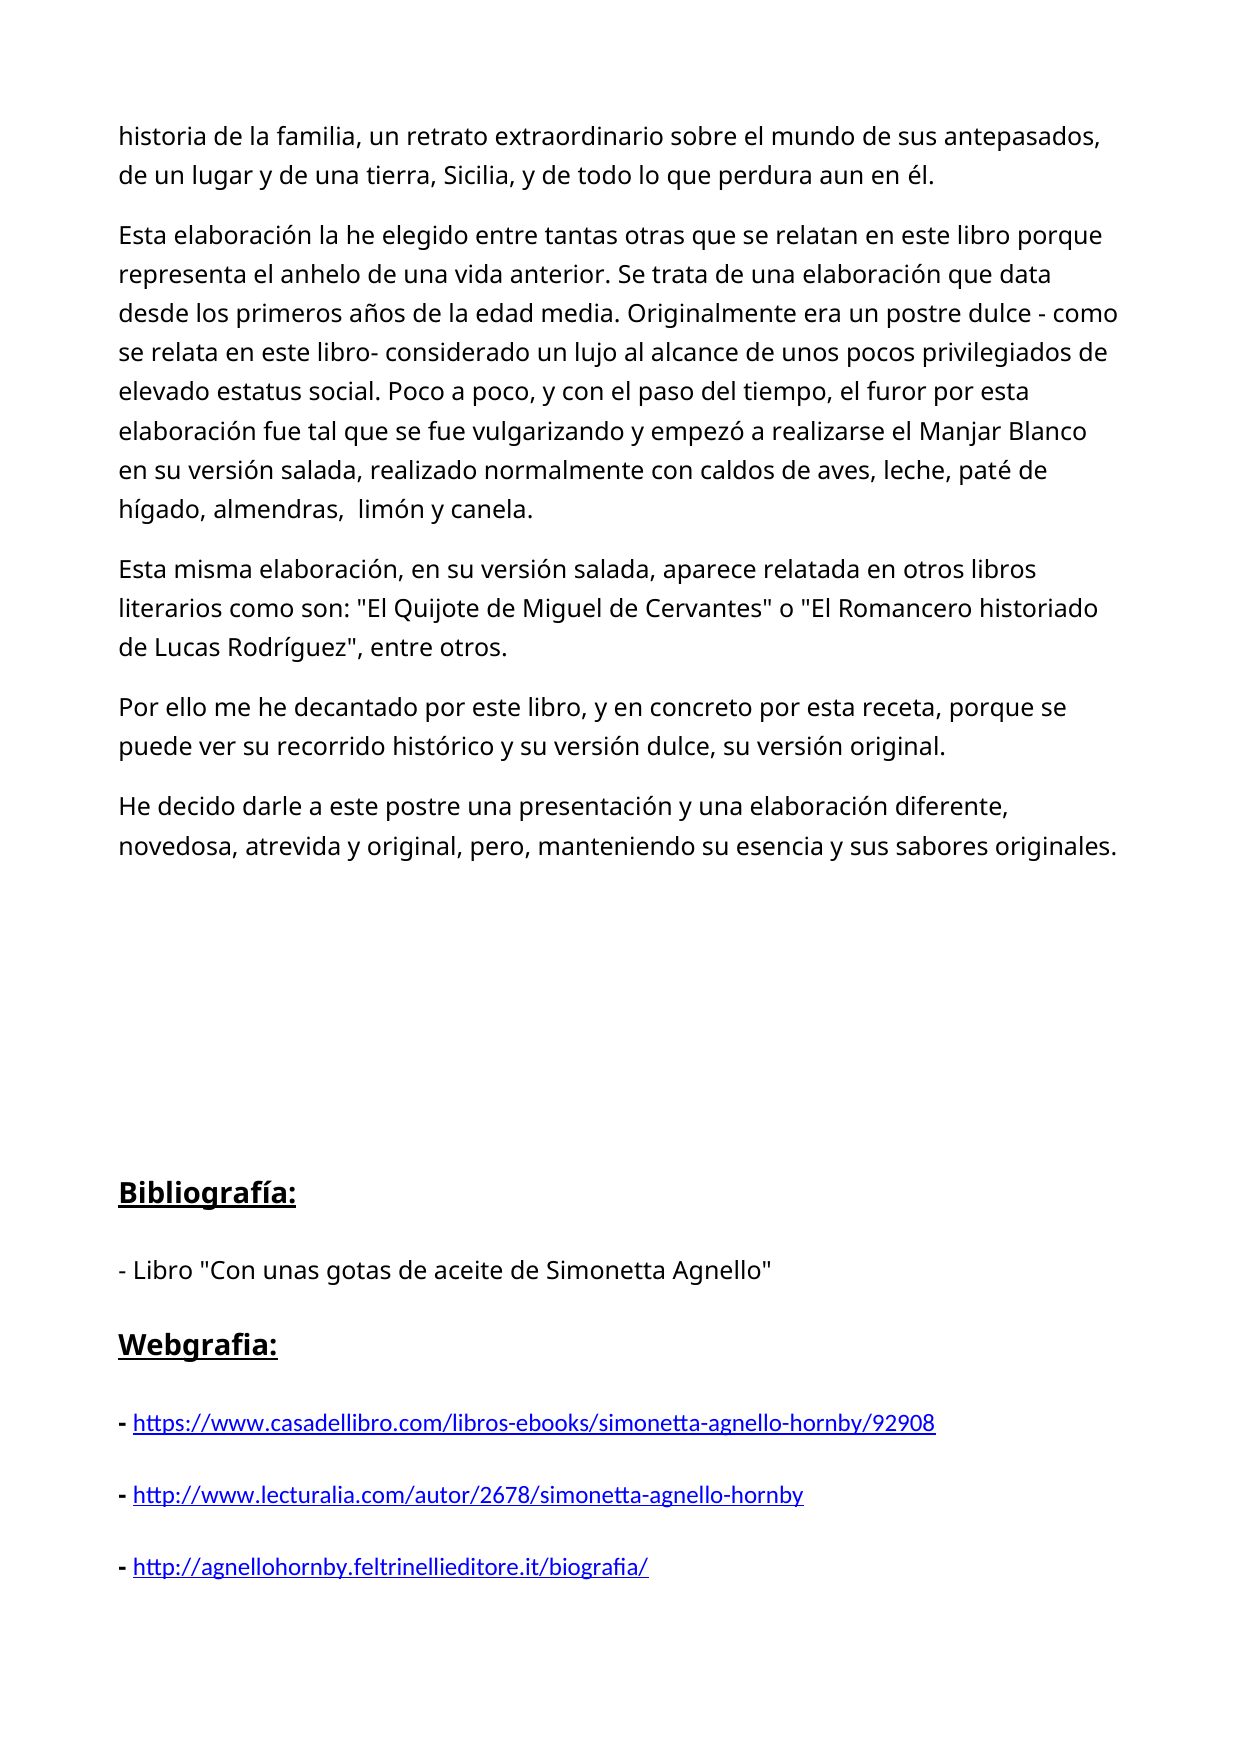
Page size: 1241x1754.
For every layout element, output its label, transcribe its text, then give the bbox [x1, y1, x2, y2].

text Esta misma elaboración, en su versión salada, aparece relatada en otros libros literarios como son: "El Quijote de Miguel de Cervantes" o "El Romancero historiado de Lucas Rodríguez", entre otros. [118, 551, 1122, 664]
text Esta elaboración la he elegido entre tantas otras que se relatan en este libro porque representa el anhelo de una vida anterior. Se trata de una elaboración que data desde los primeros años de la edad media. Originalmente era un postre dulce - como se relata en este libro- considerado un lujo al alcance de unos pocos privilegiados de elevado estatus social. Poco a poco, y con el paso del tiempo, el furor por esta elaboración fue tal que se fue vulgarizando y empezó a realizarse el Manjar Blanco en su versión salada, realizado normalmente con caldos de aves, leche, paté de hígado, almendras, limón y canela. [118, 217, 1122, 526]
text Por ello me he decantado por este libro, y en concreto por esta receta, porque se puede ver su recorrido histórico y su versión dulce, su versión original. [118, 690, 1122, 763]
text - http://agnellohornby.feltrinellieditore.it/biografia/ [118, 1548, 1122, 1582]
text Webgrafia: [118, 1324, 1122, 1364]
text - Libro "Con unas gotas de aceite de Simonetta Agnello" [118, 1252, 1122, 1286]
text historia de la familia, un retrato extraordinario sobre el mundo de sus antepasados, de un lugar y de una tierra, Sicilia, y de todo lo que perdura aun en él. [118, 118, 1122, 191]
text He decido darle a este postre una presentación y una elaboración diferente, novedosa, atrevida y original, pero, manteniendo su esencia y sus sabores originales. [118, 789, 1122, 862]
text Bibliografía: [118, 1172, 1122, 1212]
text - http://www.lecturalia.com/autor/2678/simonetta-agnello-hornby [118, 1476, 1122, 1510]
text - https://www.casadellibro.com/libros-ebooks/simonetta-agnello-hornby/92908 [118, 1404, 1122, 1438]
